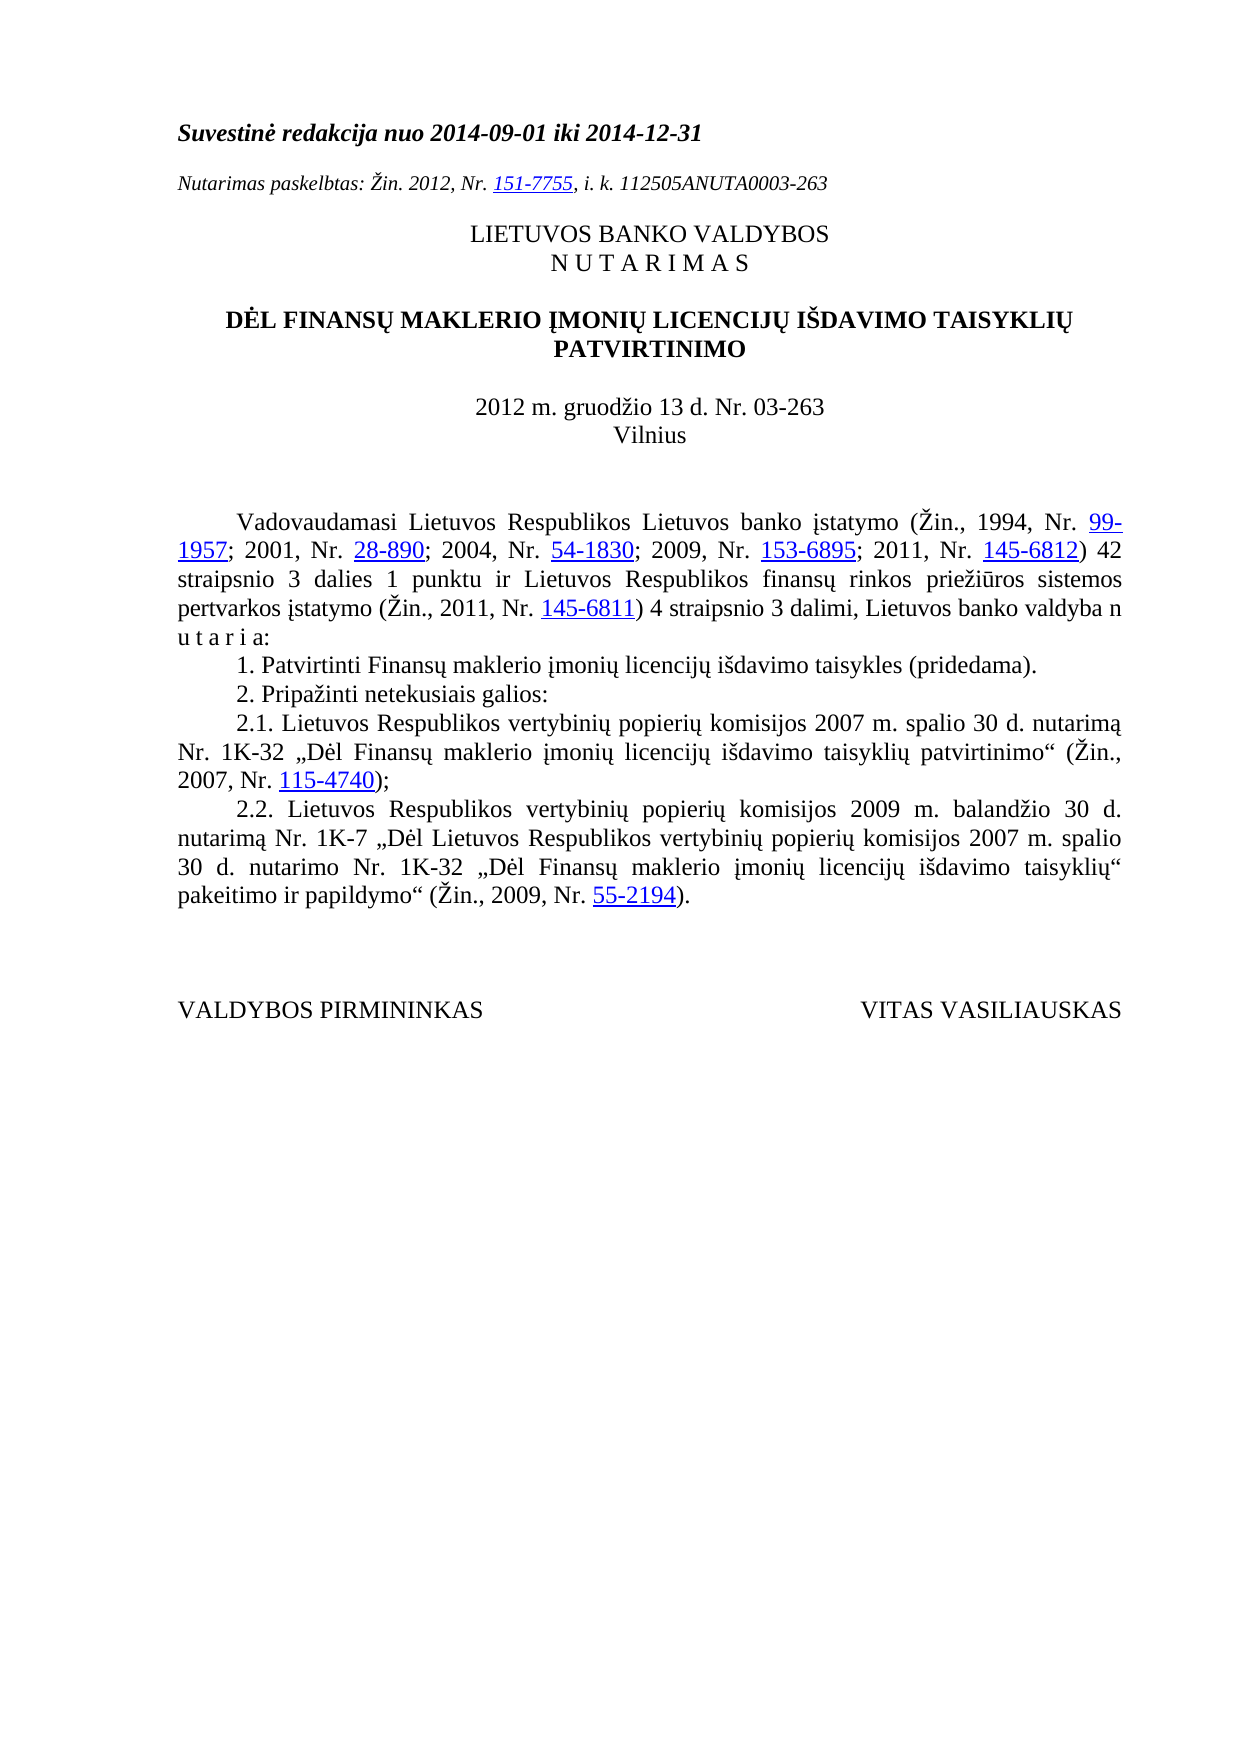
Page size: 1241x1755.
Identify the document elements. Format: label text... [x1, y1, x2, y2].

text Nutarimas paskelbtas: Žin. 2012, Nr. 151-7755, i. k. 112505ANUTA0003-263 [177, 171, 1122, 195]
text 2.1. Lietuvos Respublikos vertybinių popierių komisijos 2007 m. spalio 30 d. nutarimą Nr. 1K-32 „Dėl Finansų maklerio įmonių licencijų išdavimo taisyklių patvirtinimo“ (Žin., 2007, Nr. 115-4740); [177, 708, 1122, 794]
text 2. Pripažinti netekusiais galios: [177, 679, 1122, 708]
text Valdybos pirmininkas Vitas Vasiliauskas [177, 995, 1122, 1024]
text Suvestinė redakcija nuo 2014-09-01 iki 2014-12-31 [177, 118, 1122, 147]
text N U T A R I M A S [177, 248, 1122, 277]
text Vilnius [177, 420, 1122, 449]
text 2012 m. gruodžio 13 d. Nr. 03-263 [177, 392, 1122, 420]
text LIETUVOS BANKO VALDYBOS [177, 219, 1122, 248]
text 2.2. Lietuvos Respublikos vertybinių popierių komisijos 2009 m. balandžio 30 d. nutarimą Nr. 1K-7 „Dėl Lietuvos Respublikos vertybinių popierių komisijos 2007 m. spalio 30 d. nutarimo Nr. 1K-32 „Dėl Finansų maklerio įmonių licencijų išdavimo taisyklių“ pakeitimo ir papildymo“ (Žin., 2009, Nr. 55-2194). [177, 794, 1122, 909]
text DĖL finansų maklerio įmonių licencijų išdavimo taisyklių patvirtinimo [177, 305, 1122, 363]
text 1. Patvirtinti Finansų maklerio įmonių licencijų išdavimo taisykles (pridedama). [177, 650, 1122, 679]
text Vadovaudamasi Lietuvos Respublikos Lietuvos banko įstatymo (Žin., 1994, Nr. 99-1957; 2001, Nr. 28-890; 2004, Nr. 54-1830; 2009, Nr. 153-6895; 2011, Nr. 145-6812) 42 straipsnio 3 dalies 1 punktu ir Lietuvos Respublikos finansų rinkos priežiūros sistemos pertvarkos įstatymo (Žin., 2011, Nr. 145-6811) 4 straipsnio 3 dalimi, Lietuvos banko valdyba n u t a r i a: [177, 507, 1122, 650]
